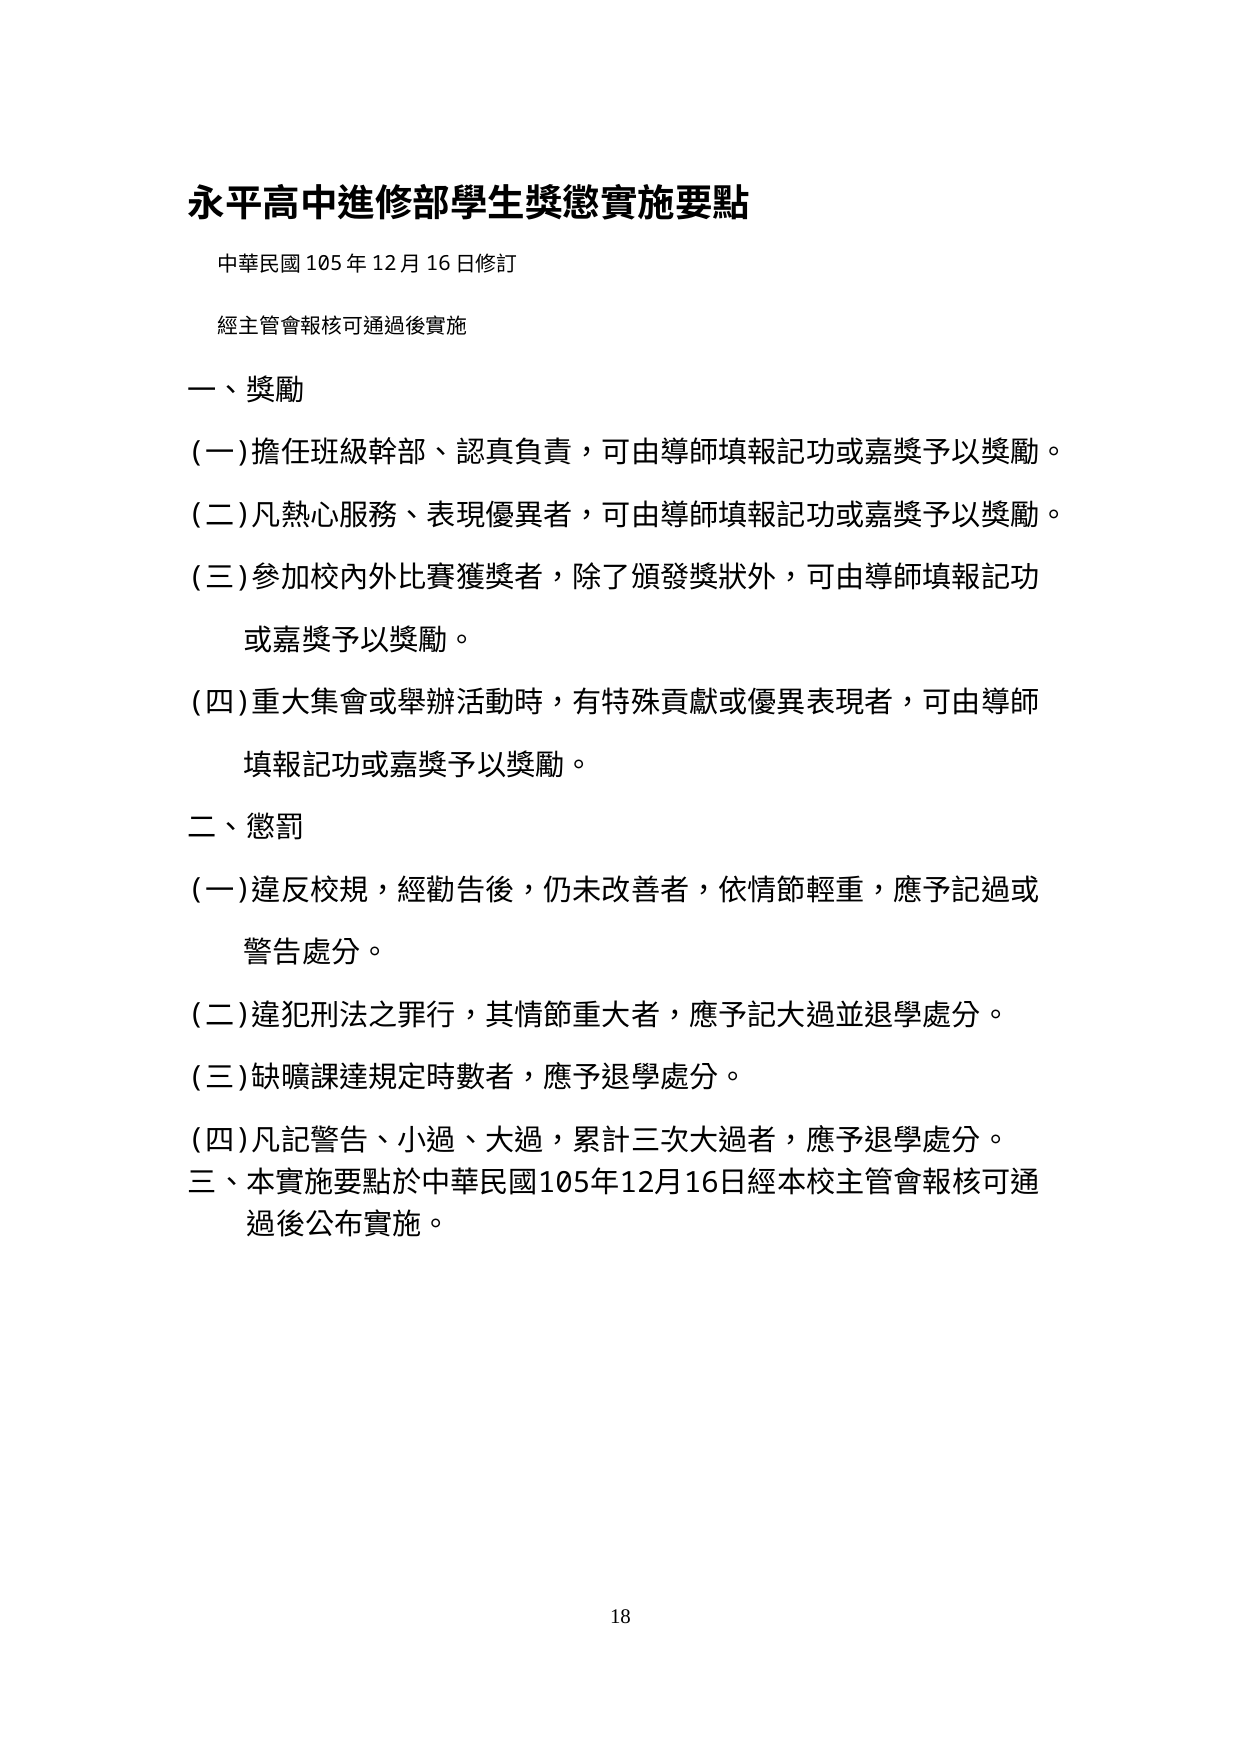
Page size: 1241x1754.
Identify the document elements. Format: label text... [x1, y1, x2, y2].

text 經主管會報核可通過後實施 [217, 283, 1053, 346]
text 永平高中進修部學生獎懲實施要點 [187, 158, 1053, 221]
text 一、獎勵 [187, 346, 1053, 408]
text (一)擔任班級幹部、認真負責，可由導師填報記功或嘉獎予以獎勵。 [187, 408, 1053, 444]
text 中華民國105年12月16日修訂 [217, 221, 1053, 283]
